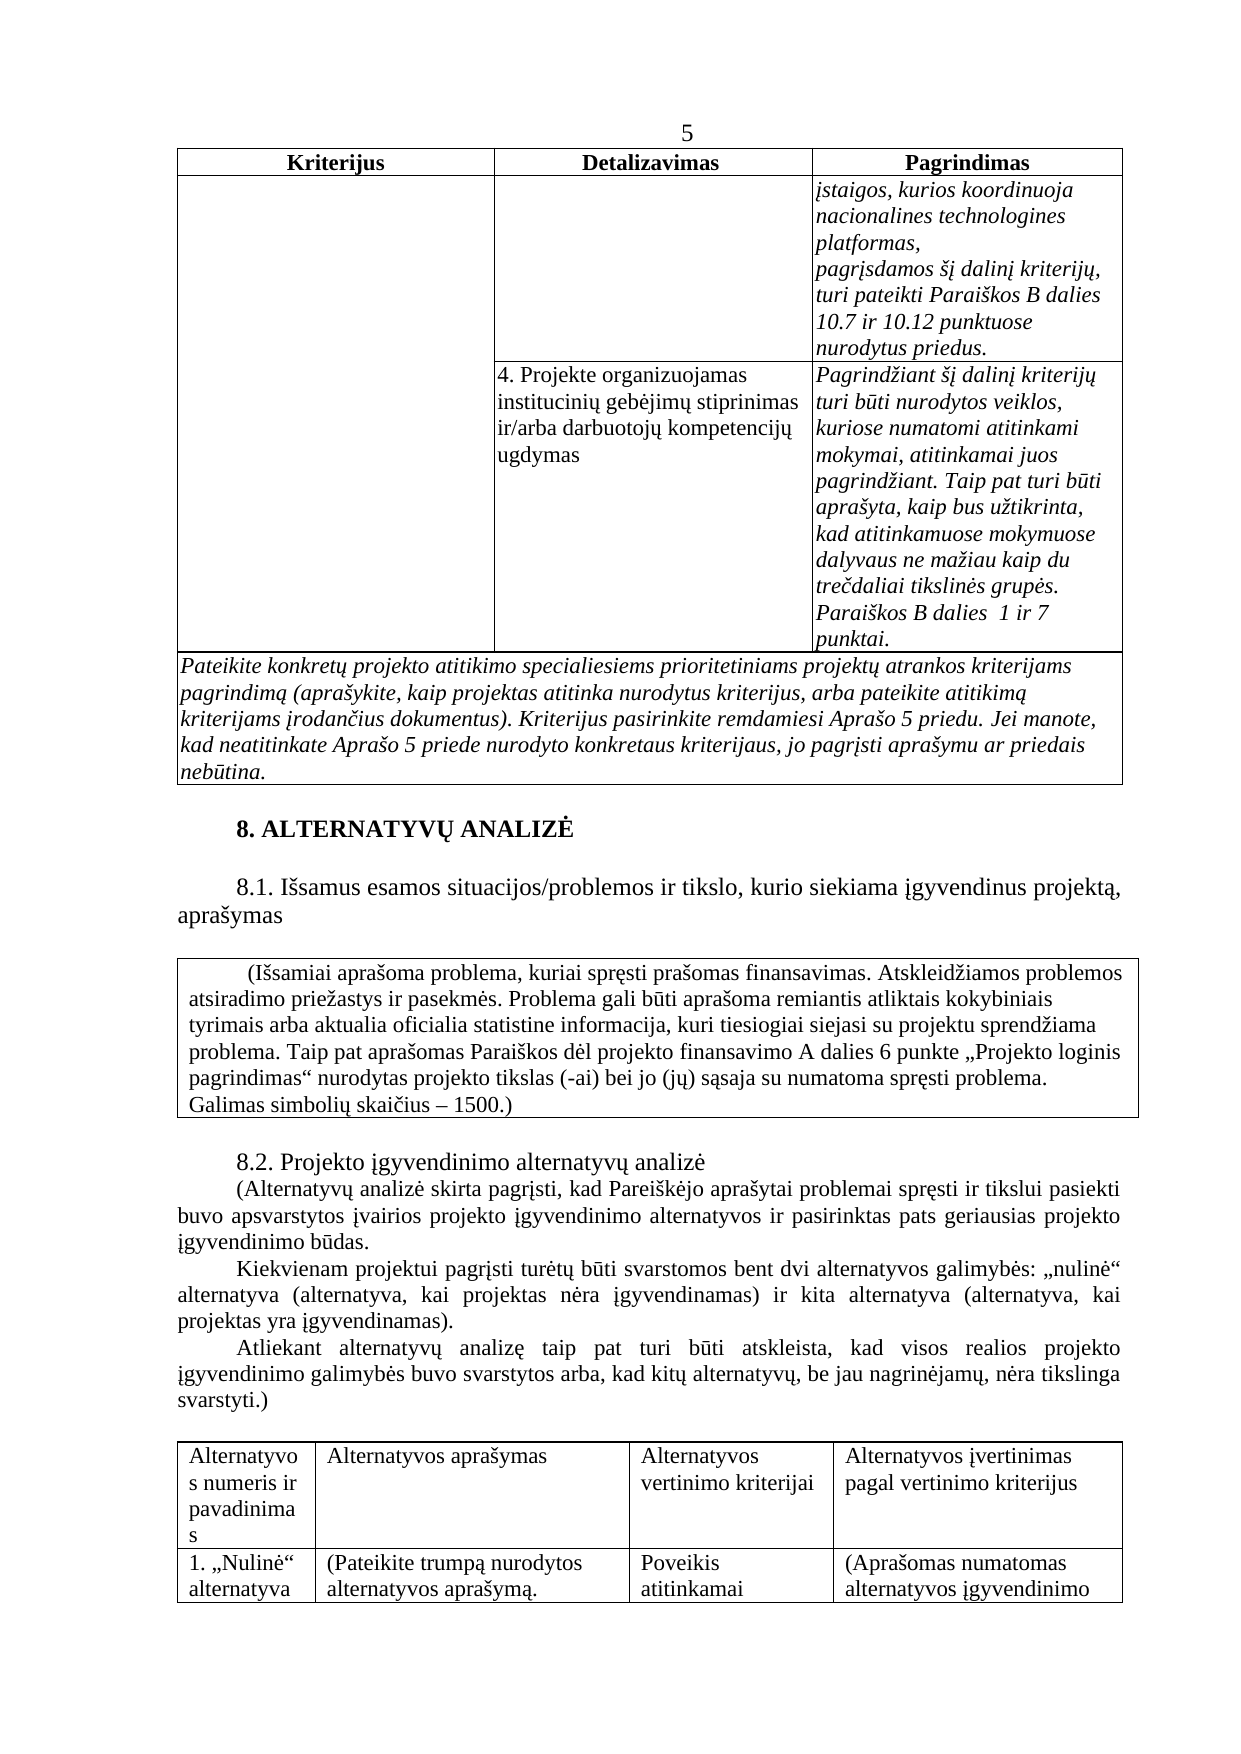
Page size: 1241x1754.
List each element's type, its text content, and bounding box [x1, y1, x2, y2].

table_header Alternatyvos vertinimo kriterijai [630, 1443, 833, 1548]
table_header Alternatyvos aprašymas [316, 1443, 629, 1548]
table_header Pagrindimas [813, 149, 1122, 175]
table_cell [495, 176, 812, 361]
text (Alternatyvų analizė skirta pagrįsti, kad Pareiškėjo aprašytai problemai spręsti ir tikslui pasiekti buvo apsvarstytos įvairios projekto įgyvendinimo alternatyvos ir pasirinktas pats geriausias projekto įgyvendinimo būdas. [177, 1176, 1122, 1254]
table_cell įstaigos, kurios koordinuoja nacionalines technologines platformas, pagrįsdamos šį dalinį kriterijų, turi pateikti Paraiškos B dalies 10.7 ir 10.12 punktuose nurodytus priedus. [813, 176, 1122, 361]
table_header Detalizavimas [495, 149, 812, 175]
table_cell Pagrindžiant šį dalinį kriterijų turi būti nurodytos veiklos, kuriose numatomi atitinkami mokymai, atitinkamai juos pagrindžiant. Taip pat turi būti aprašyta, kaip bus užtikrinta, kad atitinkamuose mokymuose dalyvaus ne mažiau kaip du trečdaliai tikslinės grupės. Paraiškos B dalies 1 ir 7 punktai. [813, 362, 1122, 651]
table_cell [178, 176, 494, 651]
text Atliekant alternatyvų analizę taip pat turi būti atskleista, kad visos realios projekto įgyvendinimo galimybės buvo svarstytos arba, kad kitų alternatyvų, be jau nagrinėjamų, nėra tikslinga svarstyti.) [177, 1334, 1122, 1413]
table_header (Išsamiai aprašoma problema, kuriai spręsti prašomas finansavimas. Atskleidžiamos problemos atsiradimo priežastys ir pasekmės. Problema gali būti aprašoma remiantis atliktais kokybiniais tyrimais arba aktualia oficialia statistine informacija, kuri tiesiogiai siejasi su projektu sprendžiama problema. Taip pat aprašomas Paraiškos dėl projekto finansavimo A dalies 6 punkte „Projekto loginis pagrindimas“ nurodytas projekto tikslas (-ai) bei jo (jų) sąsaja su numatoma spręsti problema. Galimas simbolių skaičius – 1500.) [178, 959, 1138, 1117]
text 8.1. Išsamus esamos situacijos/problemos ir tikslo, kurio siekiama įgyvendinus projektą, aprašymas [177, 872, 1122, 929]
text 8. ALTERNATYVŲ ANALIZĖ [177, 814, 1122, 843]
table_cell (Aprašomas numatomas alternatyvos įgyvendinimo [834, 1549, 1122, 1602]
table_header Kriterijus [178, 149, 494, 175]
text Kiekvienam projektui pagrįsti turėtų būti svarstomos bent dvi alternatyvos galimybės: „nulinė“ alternatyva (alternatyva, kai projektas nėra įgyvendinamas) ir kita alternatyva (alternatyva, kai projektas yra įgyvendinamas). [177, 1254, 1122, 1334]
text 8.2. Projekto įgyvendinimo alternatyvų analizė [177, 1147, 1122, 1176]
table_cell 1. „Nulinė“ alternatyva [178, 1549, 315, 1602]
table_cell 4. Projekte organizuojamas institucinių gebėjimų stiprinimas ir/arba darbuotojų kompetencijų ugdymas [495, 362, 812, 651]
table_cell Pateikite konkretų projekto atitikimo specialiesiems prioritetiniams projektų atrankos kriterijams pagrindimą (aprašykite, kaip projektas atitinka nurodytus kriterijus, arba pateikite atitikimą kriterijams įrodančius dokumentus). Kriterijus pasirinkite remdamiesi Aprašo 5 priedu. Jei manote, kad neatitinkate Aprašo 5 priede nurodyto konkretaus kriterijaus, jo pagrįsti aprašymu ar priedais nebūtina. [178, 653, 1122, 784]
table_cell (Pateikite trumpą nurodytos alternatyvos aprašymą. [316, 1549, 629, 1602]
table_cell Poveikis atitinkamai [630, 1549, 833, 1602]
table_header Alternatyvos įvertinimas pagal vertinimo kriterijus [834, 1443, 1122, 1548]
table_header Alternatyvos numeris ir pavadinimas [178, 1443, 315, 1548]
